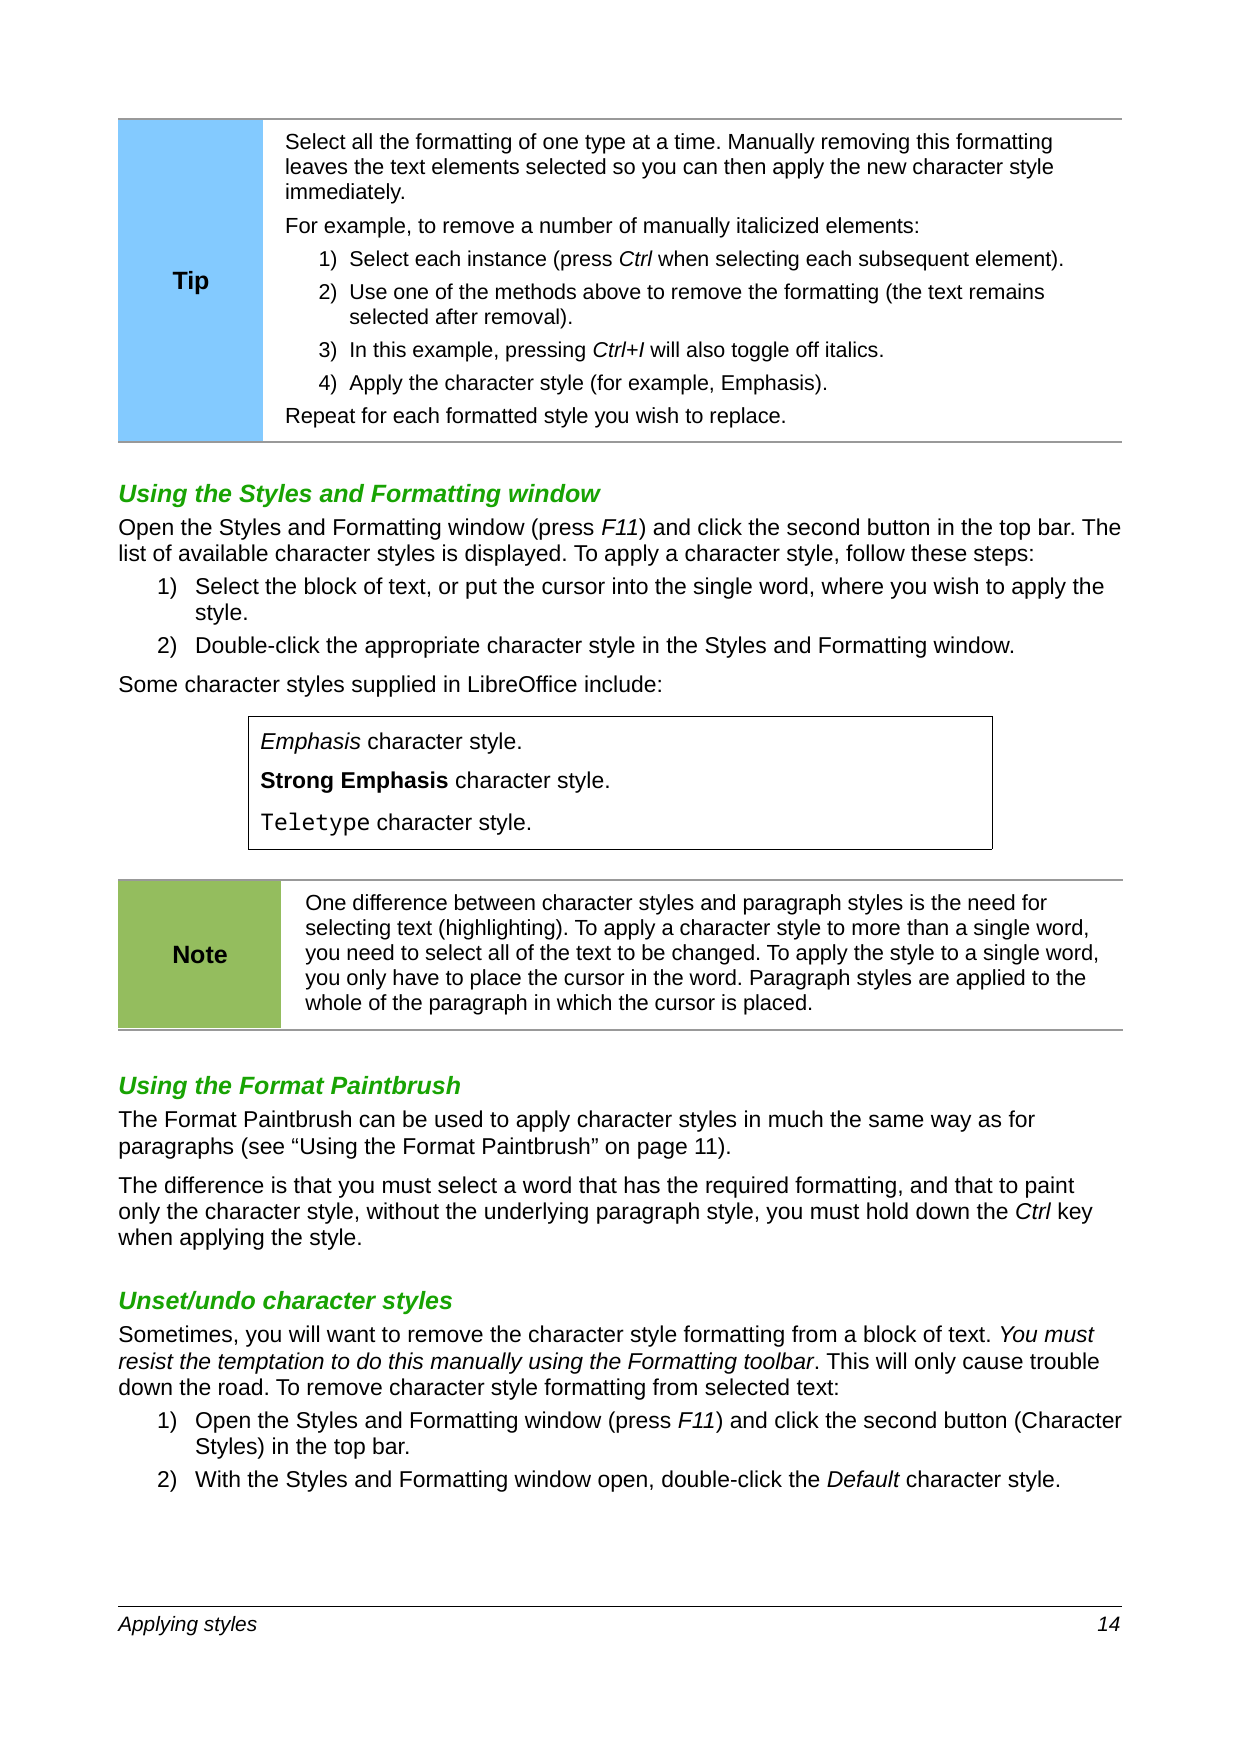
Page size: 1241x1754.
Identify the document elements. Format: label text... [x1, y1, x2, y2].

table_header Tip [118, 120, 263, 441]
subtitle Using the Styles and Formatting window [118, 479, 1122, 507]
table_header Note [118, 881, 281, 1028]
table_header Select all the formatting of one type at a time. Manually removing this formatting leaves the text elements selected so you can then apply the new character style immediately. For example, to remove a number of manually italicized elements: Select each instance (press Ctrl when selecting each subsequent element). Use one of the methods above to remove the formatting (the text remains selected after removal). In this example, pressing Ctrl+I will also toggle off italics. Apply the character style (for example, Emphasis). Repeat for each formatted style you wish to replace. [264, 120, 1122, 441]
text Some character styles supplied in LibreOffice include: [118, 671, 1122, 697]
list Double-click the appropriate character style in the Styles and Formatting window. [177, 632, 1122, 658]
list With the Styles and Formatting window open, double-click the Default character style. [177, 1466, 1122, 1492]
text The Format Paintbrush can be used to apply character styles in much the same way as for paragraphs (see “Using the Format Paintbrush” on page 11). [118, 1106, 1122, 1159]
list Open the Styles and Formatting window (press F11) and click the second button (Character Styles) in the top bar. [177, 1407, 1122, 1460]
subtitle Unset/undo character styles [118, 1286, 1122, 1315]
list Open the Styles and Formatting window (press F11) and click the second button in the top bar. The list of available character styles is displayed. To apply a character style, follow these steps: [118, 514, 1122, 567]
list Select the block of text, or put the cursor into the single word, where you wish to apply the style. [177, 573, 1122, 626]
text Teletype character style. [260, 806, 980, 837]
text The difference is that you must select a word that has the required formatting, and that to paint only the character style, without the underlying paragraph style, you must hold down the Ctrl key when applying the style. [118, 1172, 1122, 1251]
subtitle Using the Format Paintbrush [118, 1071, 1122, 1100]
list Sometimes, you will want to remove the character style formatting from a block of text. You must resist the temptation to do this manually using the Formatting toolbar. This will only cause trouble down the road. To remove character style formatting from selected text: [118, 1321, 1122, 1401]
table_header One difference between character styles and paragraph styles is the need for selecting text (highlighting). To apply a character style to more than a single word, you need to select all of the text to be changed. To apply the style to a single word, you only have to place the cursor in the word. Paragraph styles are applied to the whole of the paragraph in which the cursor is placed. [281, 881, 1122, 1028]
text Strong Emphasis character style. [260, 767, 980, 793]
text Emphasis character style. [260, 728, 980, 754]
